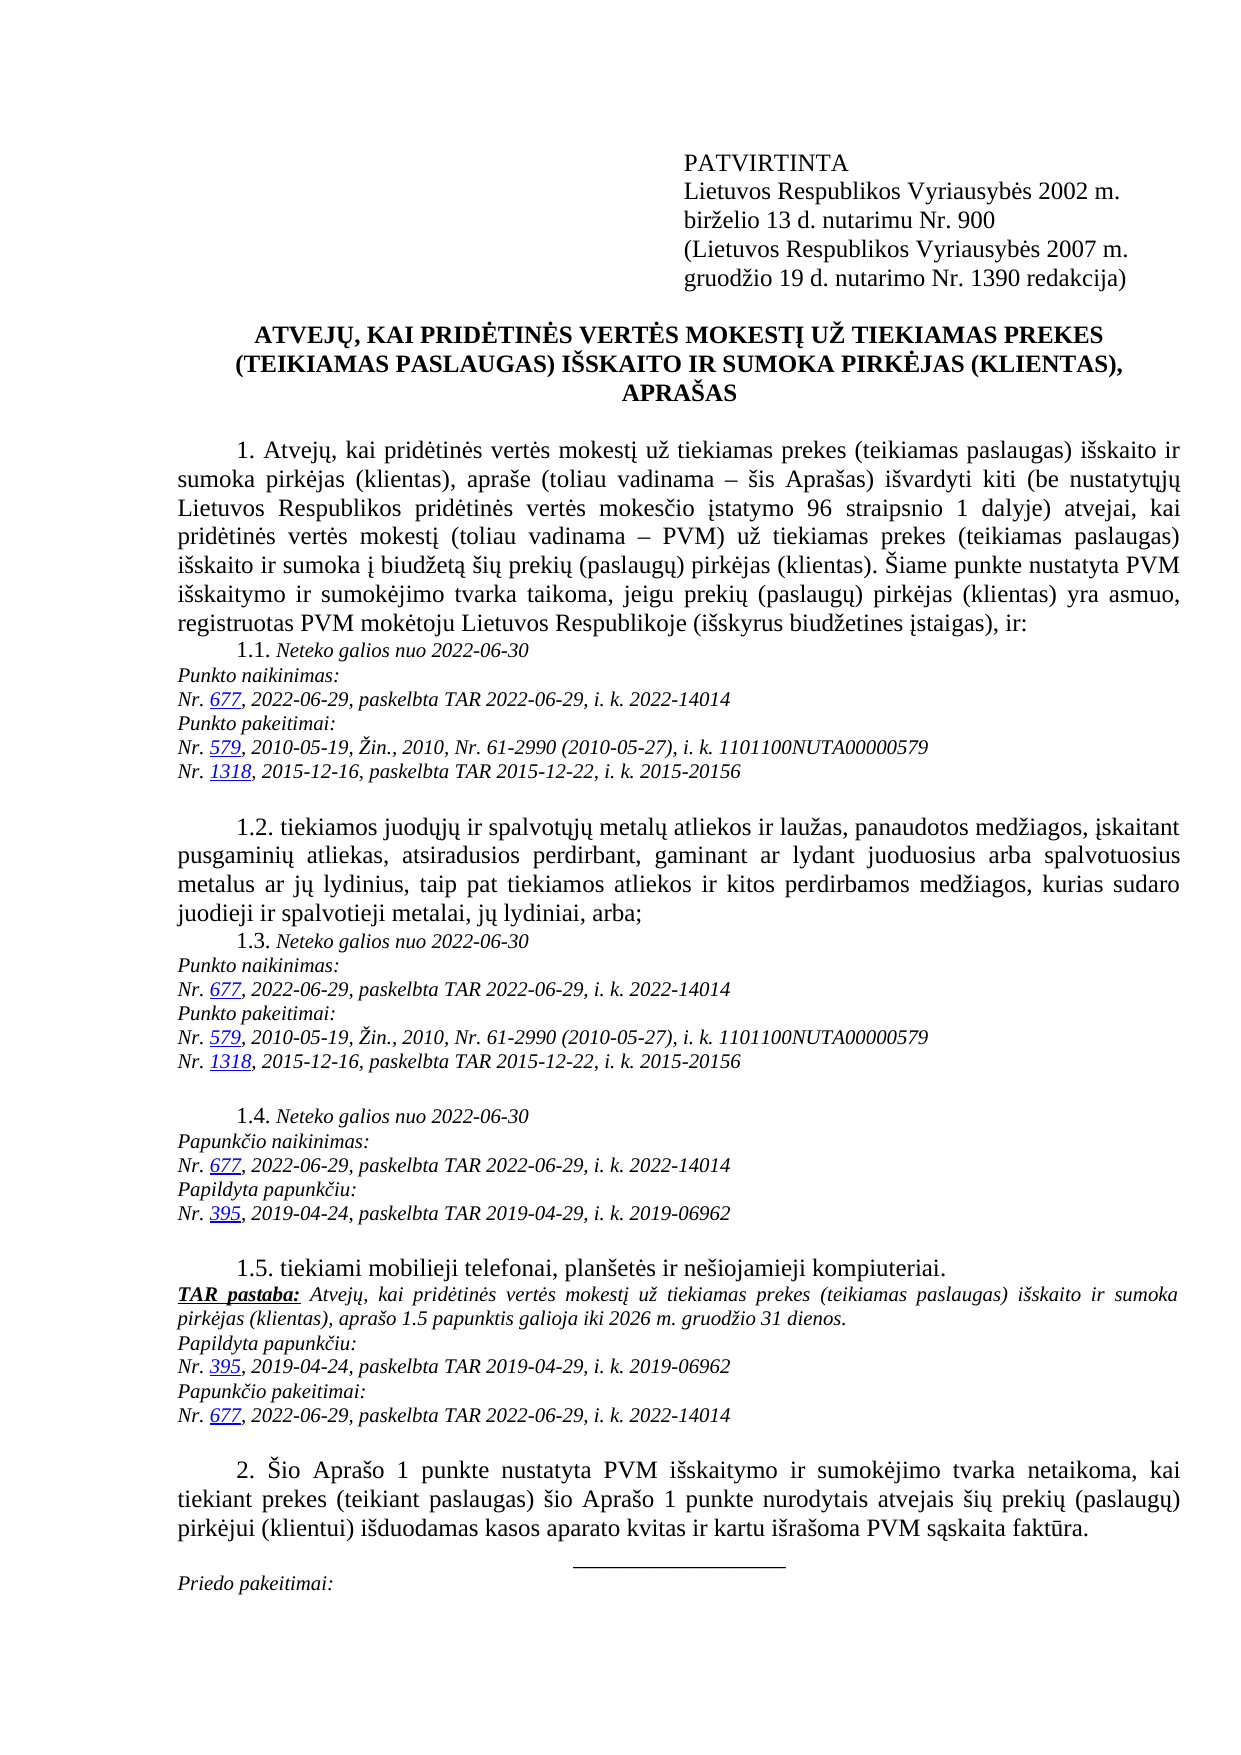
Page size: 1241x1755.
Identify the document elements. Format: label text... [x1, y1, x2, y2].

text Punkto pakeitimai: [177, 711, 1181, 735]
text Papunkčio naikinimas: [177, 1128, 1181, 1153]
text 1.1. Neteko galios nuo 2022-06-30 [177, 636, 1181, 663]
text Lietuvos Respublikos Vyriausybės 2002 m. birželio 13 d. nutarimu Nr. 900 [683, 176, 1181, 234]
text ATVEJŲ, KAI PRIDĖTINĖS VERTĖS MOKESTĮ UŽ TIEKIAMAS PREKES (TEIKIAMAS PASLAUGAS) IŠSKAITO IR SUMOKA PIRKĖJAS (KLIENTAS), APRAŠAS [177, 320, 1181, 406]
text Nr. 677, 2022-06-29, paskelbta TAR 2022-06-29, i. k. 2022-14014 [177, 977, 1181, 1001]
text Punkto naikinimas: [177, 663, 1181, 687]
text Nr. 579, 2010-05-19, Žin., 2010, Nr. 61-2990 (2010-05-27), i. k. 1101100NUTA00000579 [177, 735, 1181, 759]
text Nr. 677, 2022-06-29, paskelbta TAR 2022-06-29, i. k. 2022-14014 [177, 1403, 1181, 1427]
text Nr. 1318, 2015-12-16, paskelbta TAR 2015-12-22, i. k. 2015-20156 [177, 759, 1181, 783]
text TAR pastaba: Atvejų, kai pridėtinės vertės mokestį už tiekiamas prekes (teikiamas paslaugas) išskaito ir sumoka pirkėjas (klientas), aprašo 1.5 papunktis galioja iki 2026 m. gruodžio 31 dienos. [177, 1282, 1181, 1330]
text Priedo pakeitimai: [177, 1570, 1181, 1594]
text Nr. 677, 2022-06-29, paskelbta TAR 2022-06-29, i. k. 2022-14014 [177, 1153, 1181, 1177]
text 1.4. Neteko galios nuo 2022-06-30 [177, 1102, 1181, 1128]
text PATVIRTINTA [683, 148, 1181, 176]
text Nr. 395, 2019-04-24, paskelbta TAR 2019-04-29, i. k. 2019-06962 [177, 1201, 1181, 1225]
text 1.2. tiekiamos juodųjų ir spalvotųjų metalų atliekos ir laužas, panaudotos medžiagos, įskaitant pusgaminių atliekas, atsiradusios perdirbant, gaminant ar lydant juoduosius arba spalvotuosius metalus ar jų lydinius, taip pat tiekiamos atliekos ir kitos perdirbamos medžiagos, kurias sudaro juodieji ir spalvotieji metalai, jų lydiniai, arba; [177, 812, 1181, 927]
text Punkto pakeitimai: [177, 1001, 1181, 1025]
text Nr. 579, 2010-05-19, Žin., 2010, Nr. 61-2990 (2010-05-27), i. k. 1101100NUTA00000579 [177, 1025, 1181, 1049]
text Punkto naikinimas: [177, 953, 1181, 977]
text _________________ [177, 1542, 1181, 1570]
text Papunkčio pakeitimai: [177, 1378, 1181, 1403]
text Nr. 1318, 2015-12-16, paskelbta TAR 2015-12-22, i. k. 2015-20156 [177, 1049, 1181, 1073]
text Papildyta papunkčiu: [177, 1177, 1181, 1201]
text 1. Atvejų, kai pridėtinės vertės mokestį už tiekiamas prekes (teikiamas paslaugas) išskaito ir sumoka pirkėjas (klientas), apraše (toliau vadinama – šis Aprašas) išvardyti kiti (be nustatytųjų Lietuvos Respublikos pridėtinės vertės mokesčio įstatymo 96 straipsnio 1 dalyje) atvejai, kai pridėtinės vertės mokestį (toliau vadinama – PVM) už tiekiamas prekes (teikiamas paslaugas) išskaito ir sumoka į biudžetą šių prekių (paslaugų) pirkėjas (klientas). Šiame punkte nustatyta PVM išskaitymo ir sumokėjimo tvarka taikoma, jeigu prekių (paslaugų) pirkėjas (klientas) yra asmuo, registruotas PVM mokėtoju Lietuvos Respublikoje (išskyrus biudžetines įstaigas), ir: [177, 435, 1181, 636]
text 1.3. Neteko galios nuo 2022-06-30 [177, 927, 1181, 953]
text Nr. 677, 2022-06-29, paskelbta TAR 2022-06-29, i. k. 2022-14014 [177, 687, 1181, 711]
text 2. Šio Aprašo 1 punkte nustatyta PVM išskaitymo ir sumokėjimo tvarka netaikoma, kai tiekiant prekes (teikiant paslaugas) šio Aprašo 1 punkte nurodytais atvejais šių prekių (paslaugų) pirkėjui (klientui) išduodamas kasos aparato kvitas ir kartu išrašoma PVM sąskaita faktūra. [177, 1455, 1181, 1542]
text (Lietuvos Respublikos Vyriausybės 2007 m. gruodžio 19 d. nutarimo Nr. 1390 redakcija) [683, 234, 1181, 291]
text Nr. 395, 2019-04-24, paskelbta TAR 2019-04-29, i. k. 2019-06962 [177, 1354, 1181, 1378]
text 1.5. tiekiami mobilieji telefonai, planšetės ir nešiojamieji kompiuteriai. [177, 1253, 1181, 1282]
text Papildyta papunkčiu: [177, 1330, 1181, 1354]
